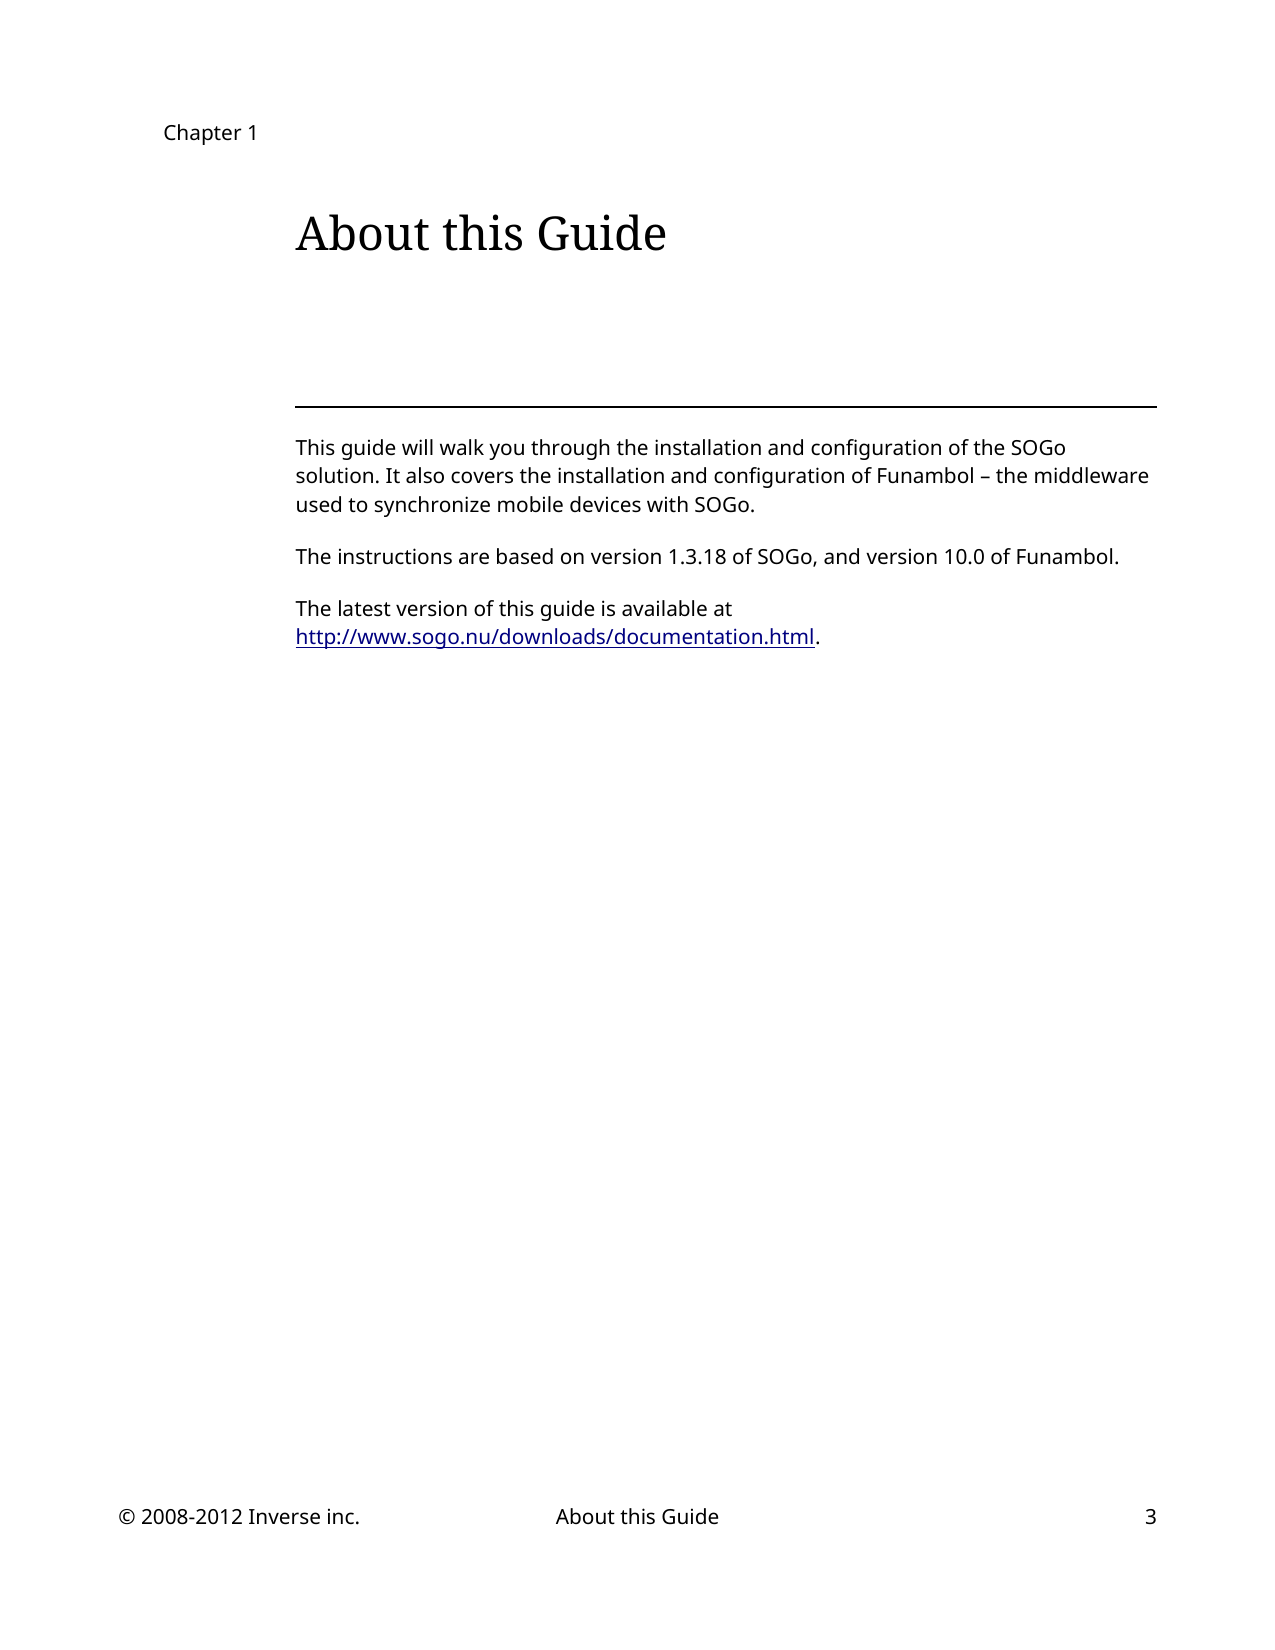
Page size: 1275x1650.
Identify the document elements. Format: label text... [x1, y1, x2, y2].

text The latest version of this guide is available at http://www.sogo.nu/downloads/documentation.html. [295, 594, 1157, 651]
subtitle About this Guide [295, 201, 1157, 406]
text The instructions are based on version 1.3.18 of SOGo, and version 10.0 of Funambol. [295, 542, 1157, 570]
text This guide will walk you through the installation and configuration of the SOGo solution. It also covers the installation and configuration of Funambol – the middleware used to synchronize mobile devices with SOGo. [295, 433, 1157, 518]
